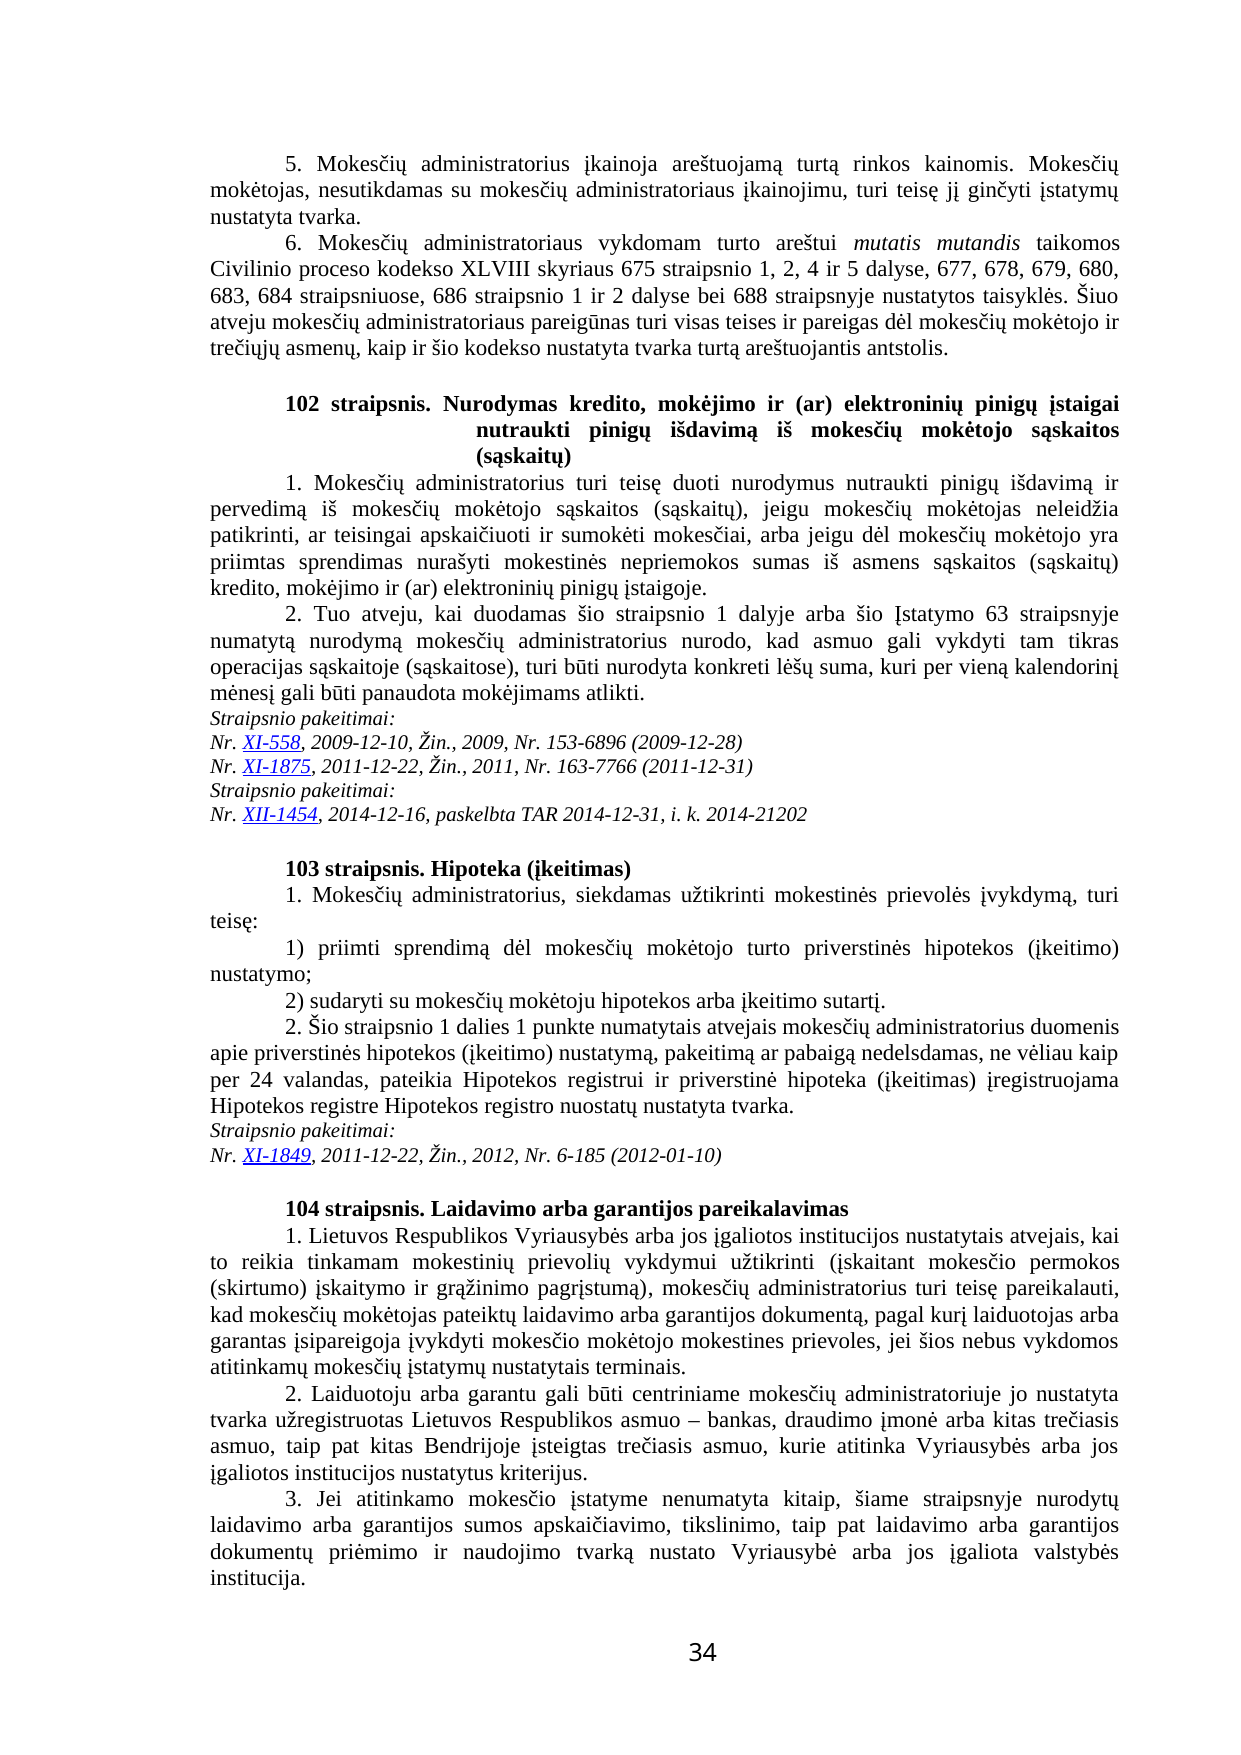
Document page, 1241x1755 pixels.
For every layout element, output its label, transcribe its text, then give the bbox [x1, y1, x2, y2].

text Nr. XII-1454, 2014-12-16, paskelbta TAR 2014-12-31, i. k. 2014-21202 [210, 802, 1120, 826]
text 1. Mokesčių administratorius turi teisę duoti nurodymus nutraukti pinigų išdavimą ir pervedimą iš mokesčių mokėtojo sąskaitos (sąskaitų), jeigu mokesčių mokėtojas neleidžia patikrinti, ar teisingai apskaičiuoti ir sumokėti mokesčiai, arba jeigu dėl mokesčių mokėtojo yra priimtas sprendimas nurašyti mokestinės nepriemokos sumas iš asmens sąskaitos (sąskaitų) kredito, mokėjimo ir (ar) elektroninių pinigų įstaigoje. [210, 469, 1120, 600]
text 1. Mokesčių administratorius, siekdamas užtikrinti mokestinės prievolės įvykdymą, turi teisę: [210, 881, 1120, 934]
text 103 straipsnis. Hipoteka (įkeitimas) [210, 855, 1120, 881]
text 6. Mokesčių administratoriaus vykdomam turto areštui mutatis mutandis taikomos Civilinio proceso kodekso XLVIII skyriaus 675 straipsnio 1, 2, 4 ir 5 dalyse, 677, 678, 679, 680, 683, 684 straipsniuose, 686 straipsnio 1 ir 2 dalyse bei 688 straipsnyje nustatytos taisyklės. Šiuo atveju mokesčių administratoriaus pareigūnas turi visas teises ir pareigas dėl mokesčių mokėtojo ir trečiųjų asmenų, kaip ir šio kodekso nustatyta tvarka turtą areštuojantis antstolis. [210, 229, 1120, 361]
text Nr. XI-558, 2009-12-10, Žin., 2009, Nr. 153-6896 (2009-12-28) [210, 730, 1120, 754]
text 102 straipsnis. Nurodymas kredito, mokėjimo ir (ar) elektroninių pinigų įstaigai nutraukti pinigų išdavimą iš mokesčių mokėtojo sąskaitos (sąskaitų) [285, 389, 1120, 469]
text Straipsnio pakeitimai: [210, 778, 1120, 802]
text 2. Šio straipsnio 1 dalies 1 punkte numatytais atvejais mokesčių administratorius duomenis apie priverstinės hipotekos (įkeitimo) nustatymą, pakeitimą ar pabaigą nedelsdamas, ne vėliau kaip per 24 valandas, pateikia Hipotekos registrui ir priverstinė hipoteka (įkeitimas) įregistruojama Hipotekos registre Hipotekos registro nuostatų nustatyta tvarka. [210, 1013, 1120, 1118]
text Nr. XI-1849, 2011-12-22, Žin., 2012, Nr. 6-185 (2012-01-10) [210, 1142, 1120, 1167]
text 2) sudaryti su mokesčių mokėtoju hipotekos arba įkeitimo sutartį. [210, 987, 1120, 1013]
text Straipsnio pakeitimai: [210, 1118, 1120, 1142]
text 5. Mokesčių administratorius įkainoja areštuojamą turtą rinkos kainomis. Mokesčių mokėtojas, nesutikdamas su mokesčių administratoriaus įkainojimu, turi teisę jį ginčyti įstatymų nustatyta tvarka. [210, 150, 1120, 229]
text Nr. XI-1875, 2011-12-22, Žin., 2011, Nr. 163-7766 (2011-12-31) [210, 754, 1120, 778]
text 2. Tuo atveju, kai duodamas šio straipsnio 1 dalyje arba šio Įstatymo 63 straipsnyje numatytą nurodymą mokesčių administratorius nurodo, kad asmuo gali vykdyti tam tikras operacijas sąskaitoje (sąskaitose), turi būti nurodyta konkreti lėšų suma, kuri per vieną kalendorinį mėnesį gali būti panaudota mokėjimams atlikti. [210, 600, 1120, 706]
text 104 straipsnis. Laidavimo arba garantijos pareikalavimas [210, 1195, 1120, 1222]
text 3. Jei atitinkamo mokesčio įstatyme nenumatyta kitaip, šiame straipsnyje nurodytų laidavimo arba garantijos sumos apskaičiavimo, tikslinimo, taip pat laidavimo arba garantijos dokumentų priėmimo ir naudojimo tvarką nustato Vyriausybė arba jos įgaliota valstybės institucija. [210, 1485, 1120, 1591]
text 2. Laiduotoju arba garantu gali būti centriniame mokesčių administratoriuje jo nustatyta tvarka užregistruotas Lietuvos Respublikos asmuo – bankas, draudimo įmonė arba kitas trečiasis asmuo, taip pat kitas Bendrijoje įsteigtas trečiasis asmuo, kurie atitinka Vyriausybės arba jos įgaliotos institucijos nustatytus kriterijus. [210, 1380, 1120, 1485]
text 1. Lietuvos Respublikos Vyriausybės arba jos įgaliotos institucijos nustatytais atvejais, kai to reikia tinkamam mokestinių prievolių vykdymui užtikrinti (įskaitant mokesčio permokos (skirtumo) įskaitymo ir grąžinimo pagrįstumą), mokesčių administratorius turi teisę pareikalauti, kad mokesčių mokėtojas pateiktų laidavimo arba garantijos dokumentą, pagal kurį laiduotojas arba garantas įsipareigoja įvykdyti mokesčio mokėtojo mokestines prievoles, jei šios nebus vykdomos atitinkamų mokesčių įstatymų nustatytais terminais. [210, 1222, 1120, 1380]
text Straipsnio pakeitimai: [210, 706, 1120, 730]
text 1) priimti sprendimą dėl mokesčių mokėtojo turto priverstinės hipotekos (įkeitimo) nustatymo; [210, 934, 1120, 987]
